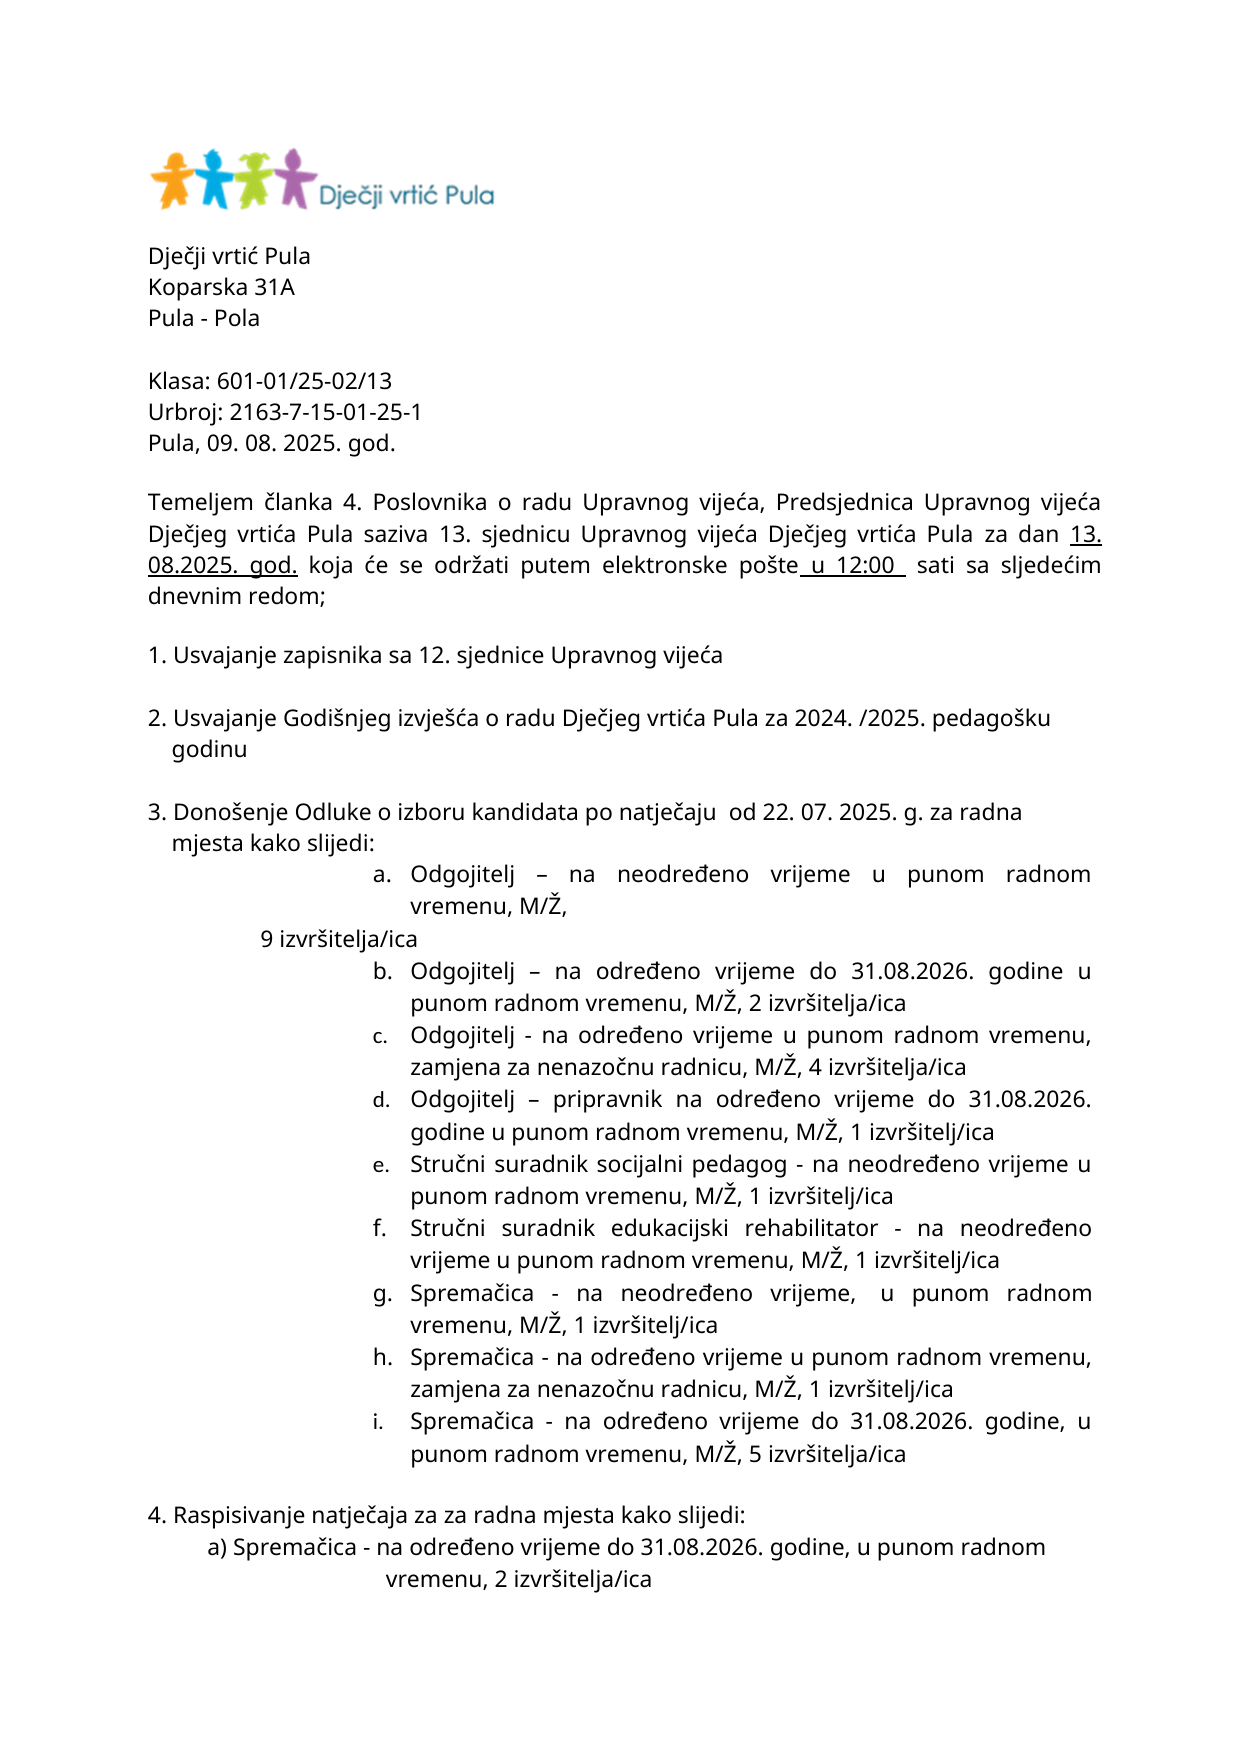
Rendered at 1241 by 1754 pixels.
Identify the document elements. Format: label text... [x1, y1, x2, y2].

list Spremačica - na neodređeno vrijeme, u punom radnom vremenu, M/Ž, 1 izvršitelj/ica [373, 1277, 1093, 1340]
list Odgojitelj - na određeno vrijeme u punom radnom vremenu, zamjena za nenazočnu radnicu, M/Ž, 4 izvršitelja/ica [373, 1019, 1093, 1082]
text Dječji vrtić Pula [148, 239, 1093, 271]
text vremenu, 2 izvršitelja/ica [148, 1563, 1093, 1594]
list Odgojitelj – na određeno vrijeme do 31.08.2026. godine u punom radnom vremenu, M/Ž, 2 izvršitelja/ica [373, 955, 1093, 1018]
text Koparska 31A [148, 271, 1093, 302]
text 2. Usvajanje Godišnjeg izvješća o radu Dječjeg vrtića Pula za 2024. /2025. pedagošku [148, 702, 1093, 733]
text Klasa: 601-01/25-02/13 [148, 364, 1093, 396]
text mjesta kako slijedi: [148, 827, 1093, 858]
list Spremačica - na određeno vrijeme do 31.08.2026. godine, u punom radnom vremenu, M/Ž, 5 izvršitelja/ica [373, 1405, 1093, 1469]
text Temeljem članka 4. Poslovnika o radu Upravnog vijeća, Predsjednica Upravnog vijeća Dječjeg vrtića Pula saziva 13. sjednicu Upravnog vijeća Dječjeg vrtića Pula za dan 13. 08.2025. god. koja će se održati putem elektronske pošte u 12:00 sati sa sljedećim dnevnim redom; [148, 486, 1102, 611]
text a) Spremačica - na određeno vrijeme do 31.08.2026. godine, u punom radnom [148, 1531, 1093, 1562]
text godinu [148, 733, 1093, 764]
text 9 izvršitelja/ica [260, 922, 1093, 954]
list Odgojitelj – na neodređeno vrijeme u punom radnom vremenu, M/Ž, [373, 858, 1093, 922]
text Pula - Pola [148, 302, 1093, 333]
text 4. Raspisivanje natječaja za za radna mjesta kako slijedi: [148, 1498, 1093, 1530]
list Stručni suradnik socijalni pedagog - na neodređeno vrijeme u punom radnom vremenu, M/Ž, 1 izvršitelj/ica [373, 1148, 1093, 1211]
text 1. Usvajanje zapisnika sa 12. sjednice Upravnog vijeća [148, 639, 1102, 671]
text Pula, 09. 08. 2025. god. [148, 427, 1093, 458]
list Spremačica - na određeno vrijeme u punom radnom vremenu, zamjena za nenazočnu radnicu, M/Ž, 1 izvršitelj/ica [373, 1341, 1093, 1404]
list Stručni suradnik edukacijski rehabilitator - na neodređeno vrijeme u punom radnom vremenu, M/Ž, 1 izvršitelj/ica [373, 1212, 1093, 1276]
text Urbroj: 2163-7-15-01-25-1 [148, 396, 1093, 427]
list Odgojitelj – pripravnik na određeno vrijeme do 31.08.2026. godine u punom radnom vremenu, M/Ž, 1 izvršitelj/ica [373, 1083, 1093, 1147]
text 3. Donošenje Odluke o izboru kandidata po natječaju od 22. 07. 2025. g. za radna [148, 796, 1093, 827]
